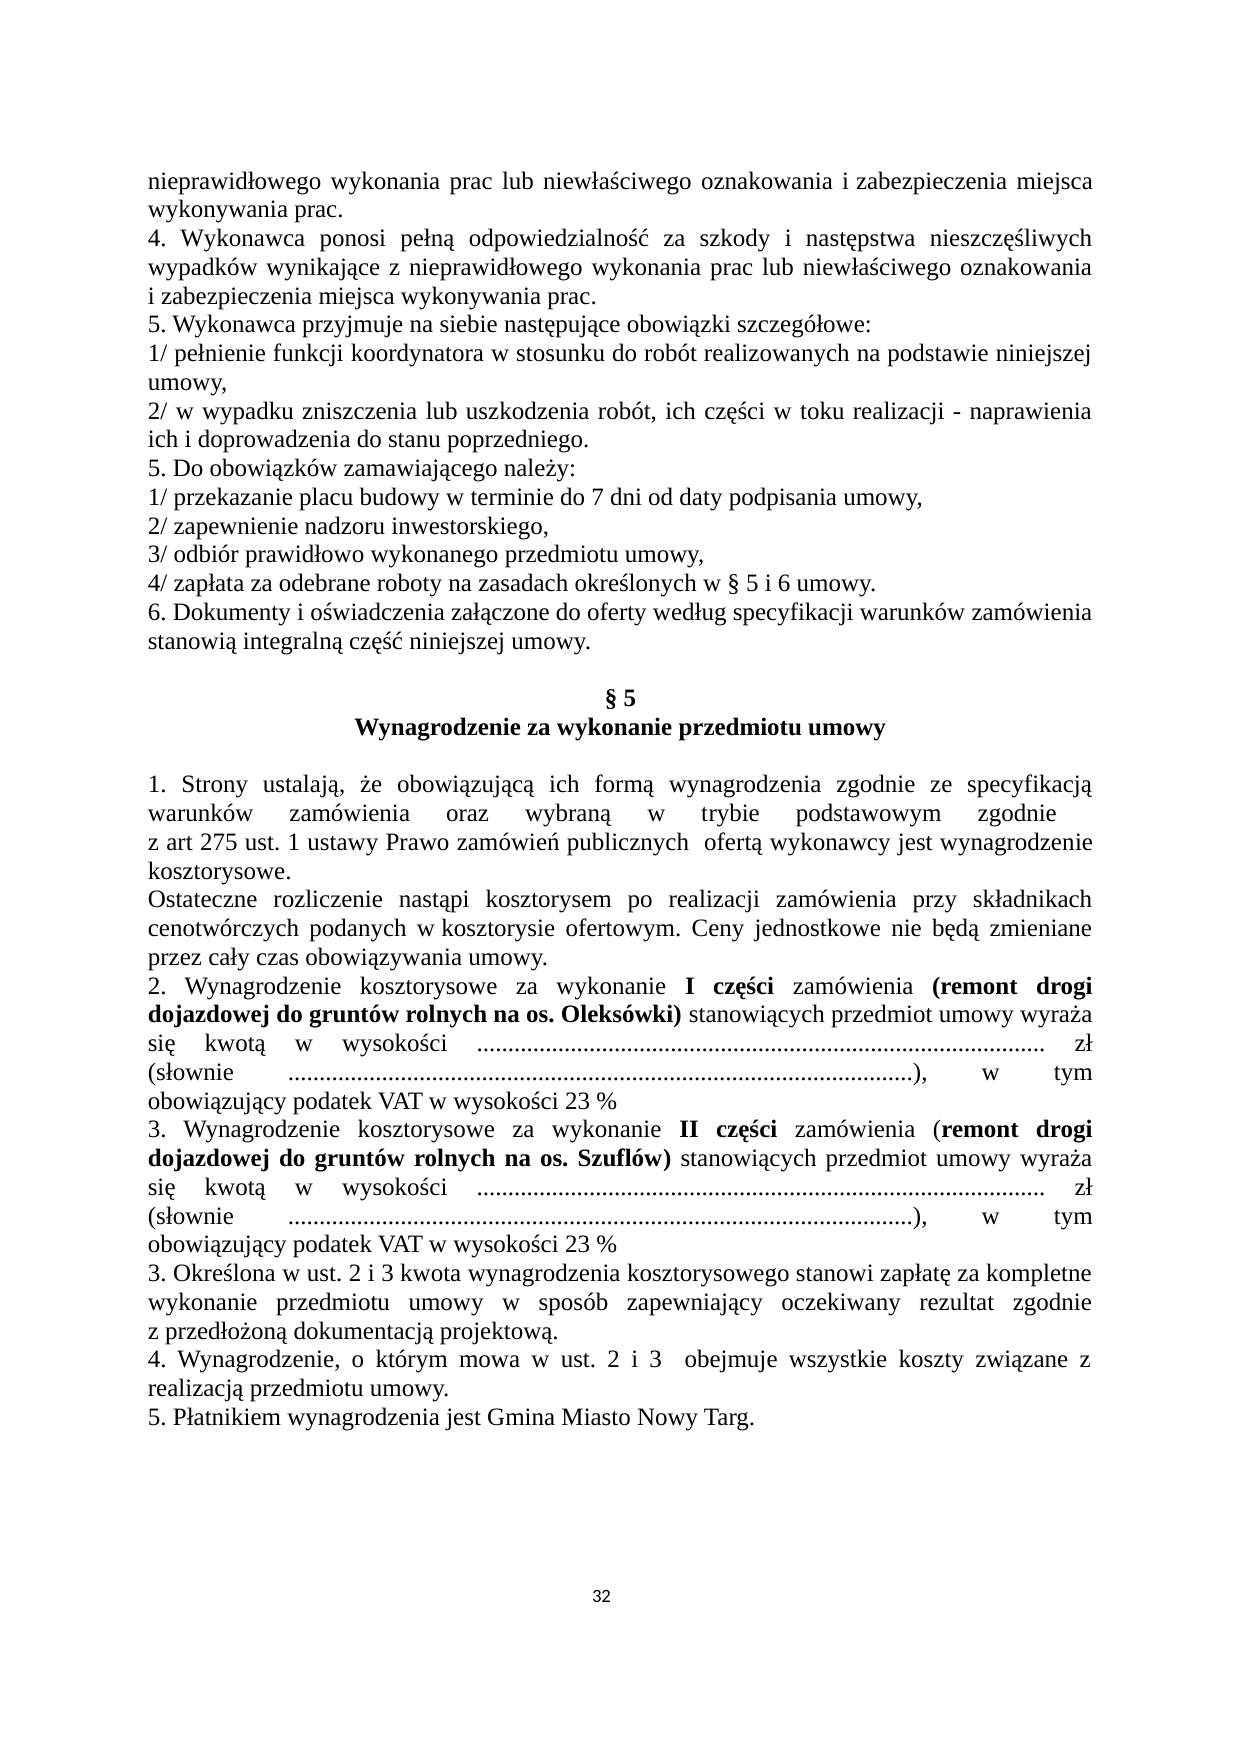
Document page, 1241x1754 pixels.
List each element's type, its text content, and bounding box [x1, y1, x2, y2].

text 1/ przekazanie placu budowy w terminie do 7 dni od daty podpisania umowy, [148, 482, 1093, 511]
text 3. Wynagrodzenie kosztorysowe za wykonanie II części zamówienia (remont drogi dojazdowej do gruntów rolnych na os. Szuflów) stanowiących przedmiot umowy wyraża się kwotą w wysokości ........................................................................................... zł (słownie ....................................................................................................), w tym obowiązujący podatek VAT w wysokości 23 % [148, 1114, 1093, 1258]
text 4. Wynagrodzenie, o którym mowa w ust. 2 i 3 obejmuje wszystkie koszty związane z realizacją przedmiotu umowy. [148, 1344, 1093, 1402]
text 2/ w wypadku zniszczenia lub uszkodzenia robót, ich części w toku realizacji - naprawienia ich i doprowadzenia do stanu poprzedniego. [148, 396, 1093, 453]
text 2. Wynagrodzenie kosztorysowe za wykonanie I części zamówienia (remont drogi dojazdowej do gruntów rolnych na os. Oleksówki) stanowiących przedmiot umowy wyraża się kwotą w wysokości ........................................................................................... zł (słownie ....................................................................................................), w tym obowiązujący podatek VAT w wysokości 23 % [148, 971, 1093, 1114]
text 5. Do obowiązków zamawiającego należy: [148, 453, 1093, 482]
text 4. Wykonawca ponosi pełną odpowiedzialność za szkody i następstwa nieszczęśliwych wypadków wynikające z nieprawidłowego wykonania prac lub niewłaściwego oznakowania i zabezpieczenia miejsca wykonywania prac. [148, 223, 1093, 309]
text 3/ odbiór prawidłowo wykonanego przedmiotu umowy, [148, 539, 1093, 568]
text 4/ zapłata za odebrane roboty na zasadach określonych w § 5 i 6 umowy. [148, 568, 1093, 597]
text 5. Płatnikiem wynagrodzenia jest Gmina Miasto Nowy Targ. [148, 1402, 1093, 1431]
text 6. Dokumenty i oświadczenia załączone do oferty według specyfikacji warunków zamówienia stanowią integralną część niniejszej umowy. [148, 597, 1093, 654]
text 3. Określona w ust. 2 i 3 kwota wynagrodzenia kosztorysowego stanowi zapłatę za kompletne wykonanie przedmiotu umowy w sposób zapewniający oczekiwany rezultat zgodnie z przedłożoną dokumentacją projektową. [148, 1258, 1093, 1344]
text Wynagrodzenie za wykonanie przedmiotu umowy [148, 712, 1093, 741]
text Ostateczne rozliczenie nastąpi kosztorysem po realizacji zamówienia przy składnikach cenotwórczych podanych w kosztorysie ofertowym. Ceny jednostkowe nie będą zmieniane przez cały czas obowiązywania umowy. [148, 884, 1093, 971]
text nieprawidłowego wykonania prac lub niewłaściwego oznakowania i zabezpieczenia miejsca wykonywania prac. [148, 166, 1093, 223]
text 1/ pełnienie funkcji koordynatora w stosunku do robót realizowanych na podstawie niniejszej umowy, [148, 338, 1093, 396]
text 1. Strony ustalają, że obowiązującą ich formą wynagrodzenia zgodnie ze specyfikacją warunków zamówienia oraz wybraną w trybie podstawowym zgodnie z art 275 ust. 1 ustawy Prawo zamówień publicznych ofertą wykonawcy jest wynagrodzenie kosztorysowe. [148, 769, 1093, 884]
text 5. Wykonawca przyjmuje na siebie następujące obowiązki szczegółowe: [148, 309, 1093, 338]
text § 5 [148, 683, 1093, 712]
text 2/ zapewnienie nadzoru inwestorskiego, [148, 511, 1093, 539]
